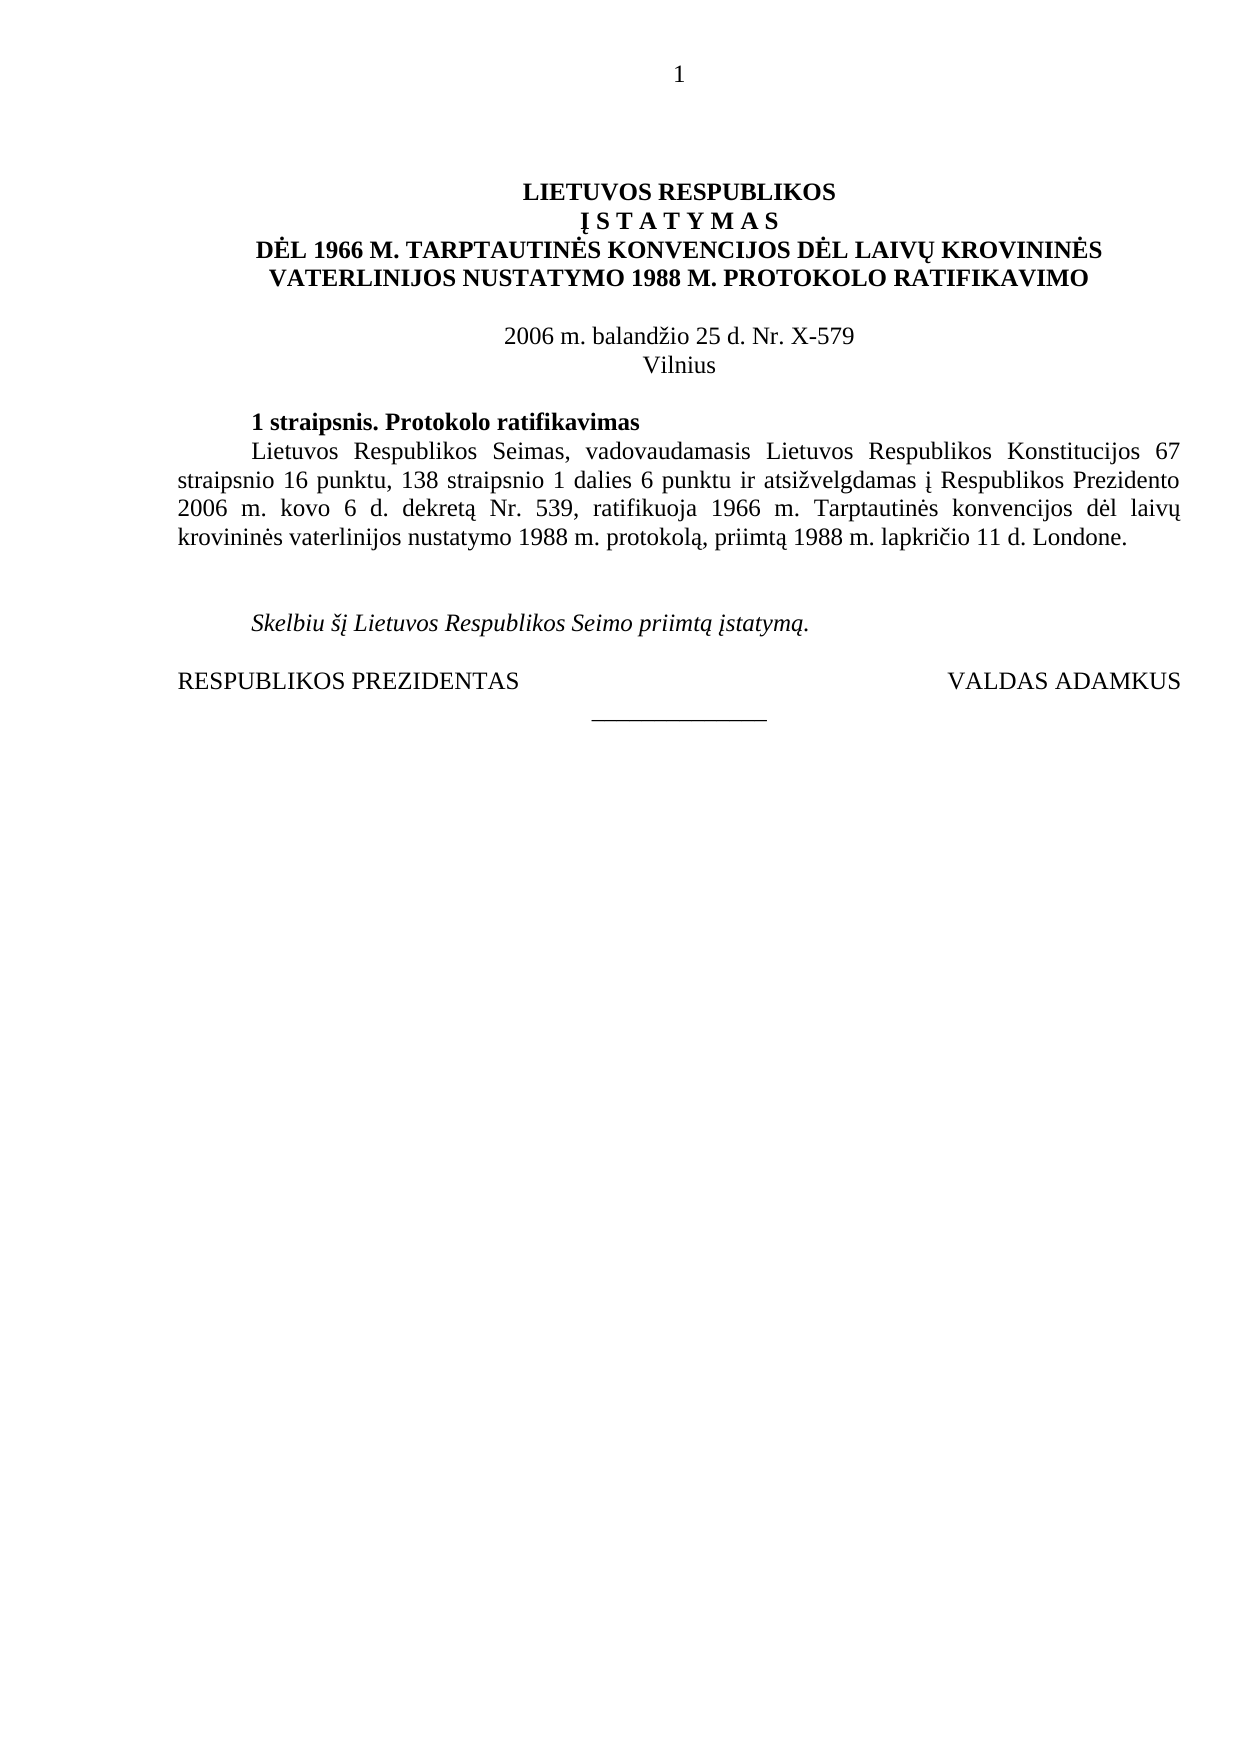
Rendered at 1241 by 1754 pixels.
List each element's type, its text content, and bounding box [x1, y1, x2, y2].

text RESPUBLIKOS PREZIDENTAS VALDAS ADAMKUS [177, 666, 1181, 695]
text DĖL 1966 M. TARPTAUTINĖS KONVENCIJOS DĖL LAIVŲ KROVININĖS VATERLINIJOS NUSTATYMO 1988 M. PROTOKOLO RATIFIKAVIMO [177, 235, 1181, 292]
text Lietuvos Respublikos Seimas, vadovaudamasis Lietuvos Respublikos Konstitucijos 67 straipsnio 16 punktu, 138 straipsnio 1 dalies 6 punktu ir atsižvelgdamas į Respublikos Prezidento 2006 m. kovo 6 d. dekretą Nr. 539, ratifikuoja 1966 m. Tarptautinės konvencijos dėl laivų krovininės vaterlinijos nustatymo 1988 m. protokolą, priimtą 1988 m. lapkričio 11 d. Londone. [177, 436, 1181, 551]
text Vilnius [177, 350, 1181, 378]
text 1 straipsnis. Protokolo ratifikavimas [177, 407, 1181, 436]
text 2006 m. balandžio 25 d. Nr. X-579 [177, 321, 1181, 350]
text LIETUVOS RESPUBLIKOS [177, 177, 1181, 206]
text Skelbiu šį Lietuvos Respublikos Seimo priimtą įstatymą. [177, 608, 1181, 637]
text Į S T A T Y M A S [177, 206, 1181, 235]
text ______________ [177, 695, 1181, 723]
